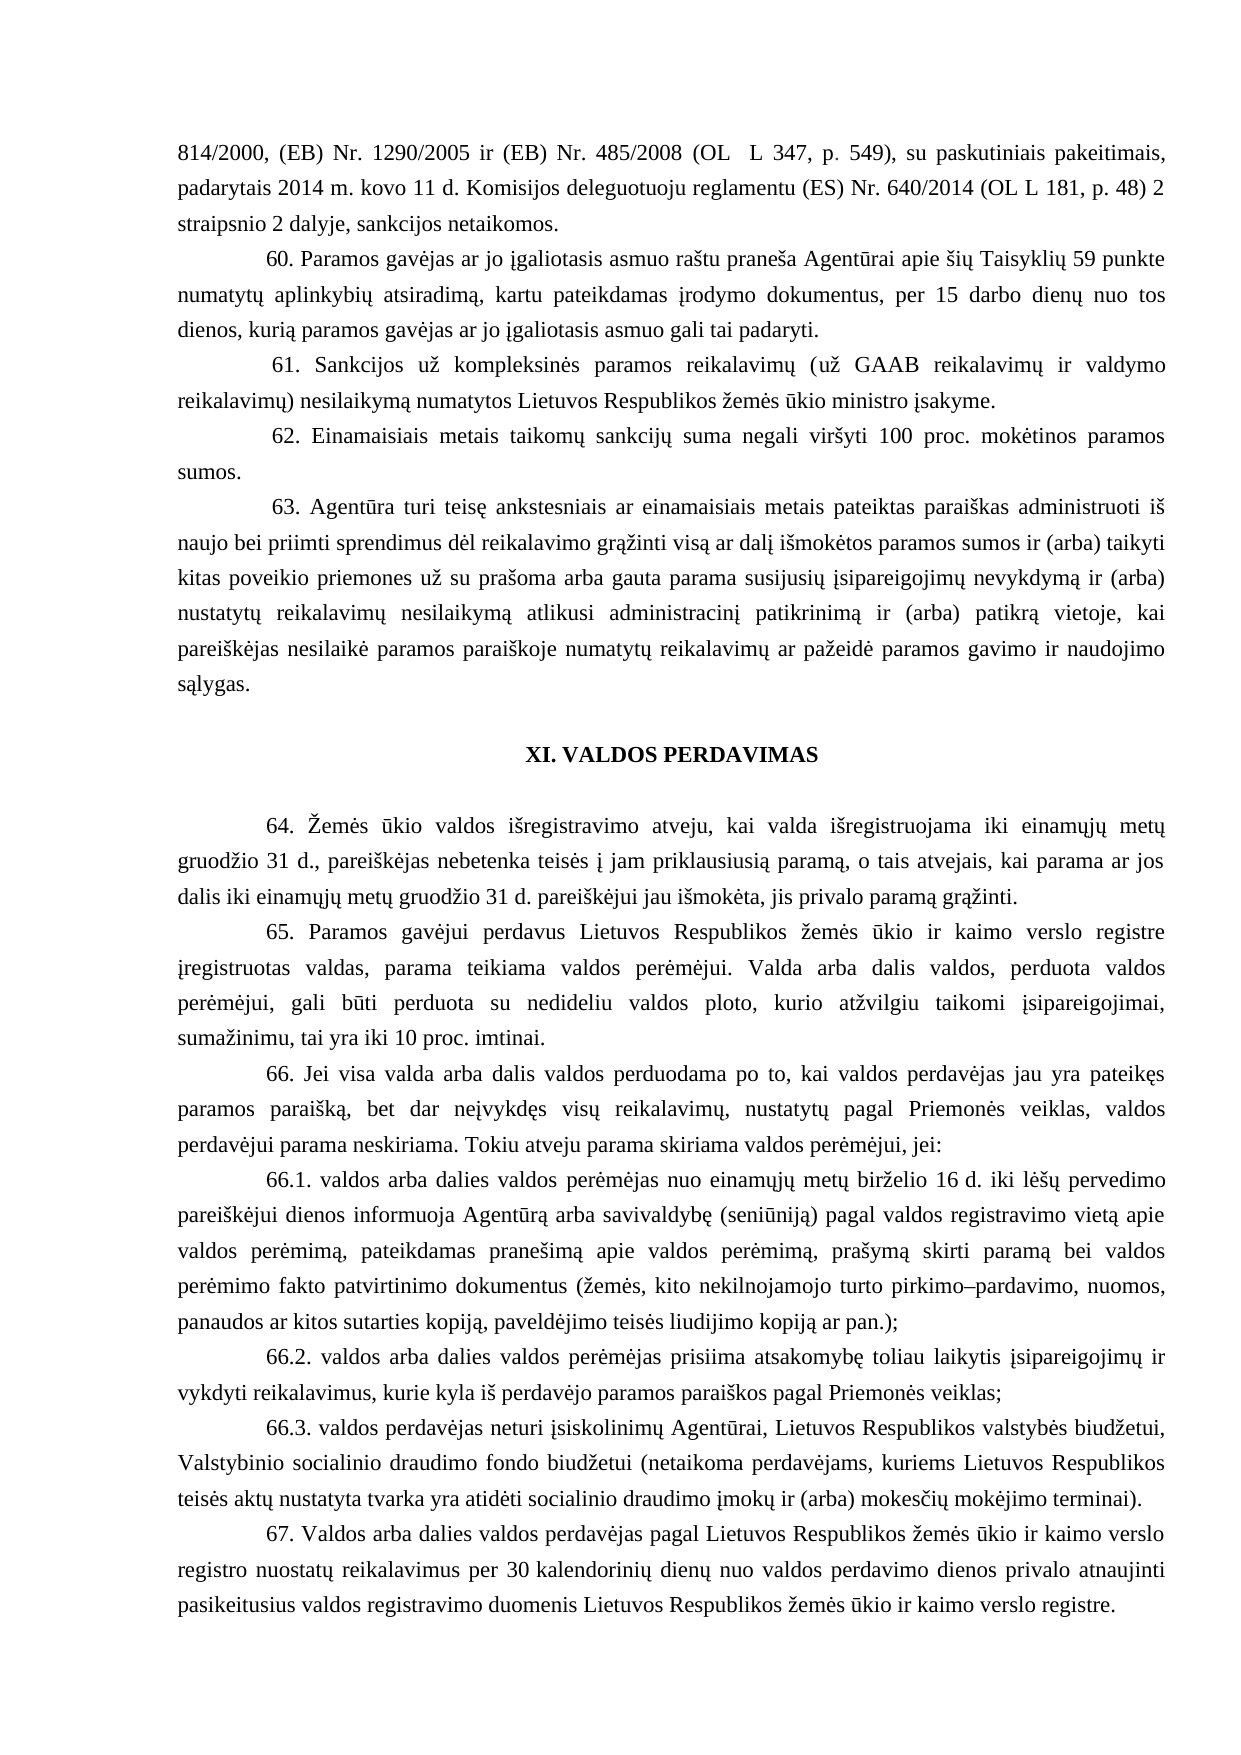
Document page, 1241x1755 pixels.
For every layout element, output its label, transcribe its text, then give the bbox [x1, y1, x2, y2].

text 63. Agentūra turi teisę ankstesniais ar einamaisiais metais pateiktas paraiškas administruoti iš naujo bei priimti sprendimus dėl reikalavimo grąžinti visą ar dalį išmokėtos paramos sumos ir (arba) taikyti kitas poveikio priemones už su prašoma arba gauta parama susijusių įsipareigojimų nevykdymą ir (arba) nustatytų reikalavimų nesilaikymą atlikusi administracinį patikrinimą ir (arba) patikrą vietoje, kai pareiškėjas nesilaikė paramos paraiškoje numatytų reikalavimų ar pažeidė paramos gavimo ir naudojimo sąlygas. [177, 484, 1167, 697]
text 66.2. valdos arba dalies valdos perėmėjas prisiima atsakomybę toliau laikytis įsipareigojimų ir vykdyti reikalavimus, kurie kyla iš perdavėjo paramos paraiškos pagal Priemonės veiklas; [177, 1334, 1167, 1405]
text 66.1. valdos arba dalies valdos perėmėjas nuo einamųjų metų birželio 16 d. iki lėšų pervedimo pareiškėjui dienos informuoja Agentūrą arba savivaldybę (seniūniją) pagal valdos registravimo vietą apie valdos perėmimą, pateikdamas pranešimą apie valdos perėmimą, prašymą skirti paramą bei valdos perėmimo fakto patvirtinimo dokumentus (žemės, kito nekilnojamojo turto pirkimo–pardavimo, nuomos, panaudos ar kitos sutarties kopiją, paveldėjimo teisės liudijimo kopiją ar pan.); [177, 1157, 1167, 1334]
text XI. VALDOS PERDAVIMAS [177, 732, 1167, 767]
text 64. Žemės ūkio valdos išregistravimo atveju, kai valda išregistruojama iki einamųjų metų gruodžio 31 d., pareiškėjas nebetenka teisės į jam priklausiusią paramą, o tais atvejais, kai parama ar jos dalis iki einamųjų metų gruodžio 31 d. pareiškėjui jau išmokėta, jis privalo paramą grąžinti. [177, 803, 1167, 909]
text 62. Einamaisiais metais taikomų sankcijų suma negali viršyti 100 proc. mokėtinos paramos sumos. [177, 413, 1167, 484]
text 61. Sankcijos už kompleksinės paramos reikalavimų (už GAAB reikalavimų ir valdymo reikalavimų) nesilaikymą numatytos Lietuvos Respublikos žemės ūkio ministro įsakyme. [177, 342, 1167, 413]
text 67. Valdos arba dalies valdos perdavėjas pagal Lietuvos Respublikos žemės ūkio ir kaimo verslo registro nuostatų reikalavimus per 30 kalendorinių dienų nuo valdos perdavimo dienos privalo atnaujinti pasikeitusius valdos registravimo duomenis Lietuvos Respublikos žemės ūkio ir kaimo verslo registre. [177, 1511, 1167, 1617]
text 814/2000, (EB) Nr. 1290/2005 ir (EB) Nr. 485/2008 (OL L 347, p. 549), su paskutiniais pakeitimais, padarytais 2014 m. kovo 11 d. Komisijos deleguotuoju reglamentu (ES) Nr. 640/2014 (OL L 181, p. 48) 2 straipsnio 2 dalyje, sankcijos netaikomos. [177, 130, 1167, 236]
text 60. Paramos gavėjas ar jo įgaliotasis asmuo raštu praneša Agentūrai apie šių Taisyklių 59 punkte numatytų aplinkybių atsiradimą, kartu pateikdamas įrodymo dokumentus, per 15 darbo dienų nuo tos dienos, kurią paramos gavėjas ar jo įgaliotasis asmuo gali tai padaryti. [177, 236, 1167, 342]
text 66. Jei visa valda arba dalis valdos perduodama po to, kai valdos perdavėjas jau yra pateikęs paramos paraišką, bet dar neįvykdęs visų reikalavimų, nustatytų pagal Priemonės veiklas, valdos perdavėjui parama neskiriama. Tokiu atveju parama skiriama valdos perėmėjui, jei: [177, 1051, 1167, 1157]
text 66.3. valdos perdavėjas neturi įsiskolinimų Agentūrai, Lietuvos Respublikos valstybės biudžetui, Valstybinio socialinio draudimo fondo biudžetui (netaikoma perdavėjams, kuriems Lietuvos Respublikos teisės aktų nustatyta tvarka yra atidėti socialinio draudimo įmokų ir (arba) mokesčių mokėjimo terminai). [177, 1405, 1167, 1511]
text 65. Paramos gavėjui perdavus Lietuvos Respublikos žemės ūkio ir kaimo verslo registre įregistruotas valdas, parama teikiama valdos perėmėjui. Valda arba dalis valdos, perduota valdos perėmėjui, gali būti perduota su nedideliu valdos ploto, kurio atžvilgiu taikomi įsipareigojimai, sumažinimu, tai yra iki 10 proc. imtinai. [177, 909, 1167, 1051]
